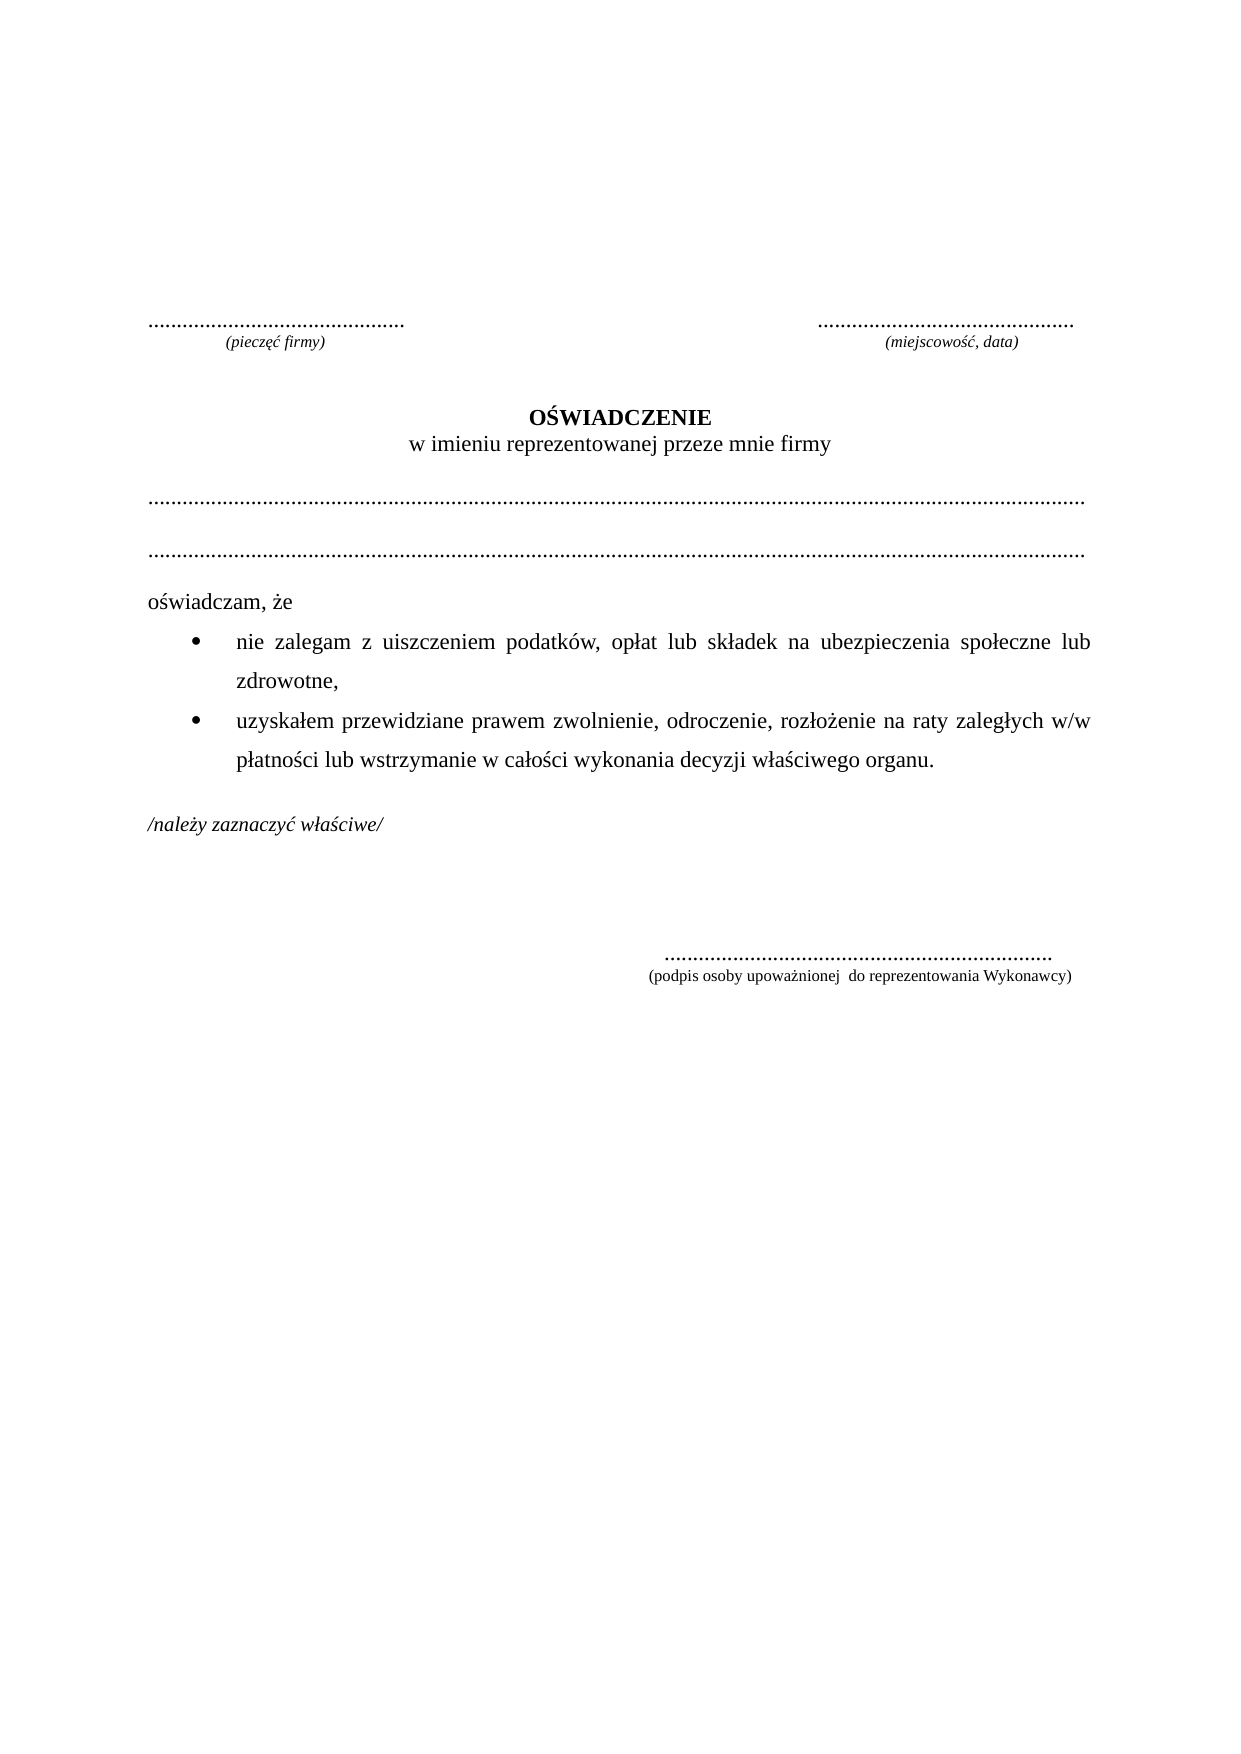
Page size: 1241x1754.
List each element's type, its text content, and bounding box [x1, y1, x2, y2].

text (pieczęć firmy) (miejscowość, data) [148, 332, 1093, 351]
text ............................................. ............................................. [148, 306, 1093, 332]
text /należy zaznaczyć właściwe/ [148, 812, 1093, 836]
text .................................................................................................................................................................... [148, 536, 1093, 562]
list nie zalegam z uiszczeniem podatków, opłat lub składek na ubezpieczenia społeczne lub zdrowotne, [192, 628, 1093, 694]
text .................................................................... [590, 939, 1093, 966]
text OŚWIADCZENIE [148, 404, 1093, 430]
text w imieniu reprezentowanej przeze mnie firmy [148, 430, 1093, 457]
list uzyskałem przewidziane prawem zwolnienie, odroczenie, rozłożenie na raty zaległych w/w płatności lub wstrzymanie w całości wykonania decyzji właściwego organu. [192, 707, 1093, 773]
text .................................................................................................................................................................... [148, 483, 1093, 509]
text oświadczam, że [148, 588, 1093, 615]
text (podpis osoby upoważnionej do reprezentowania Wykonawcy) [590, 966, 1093, 985]
